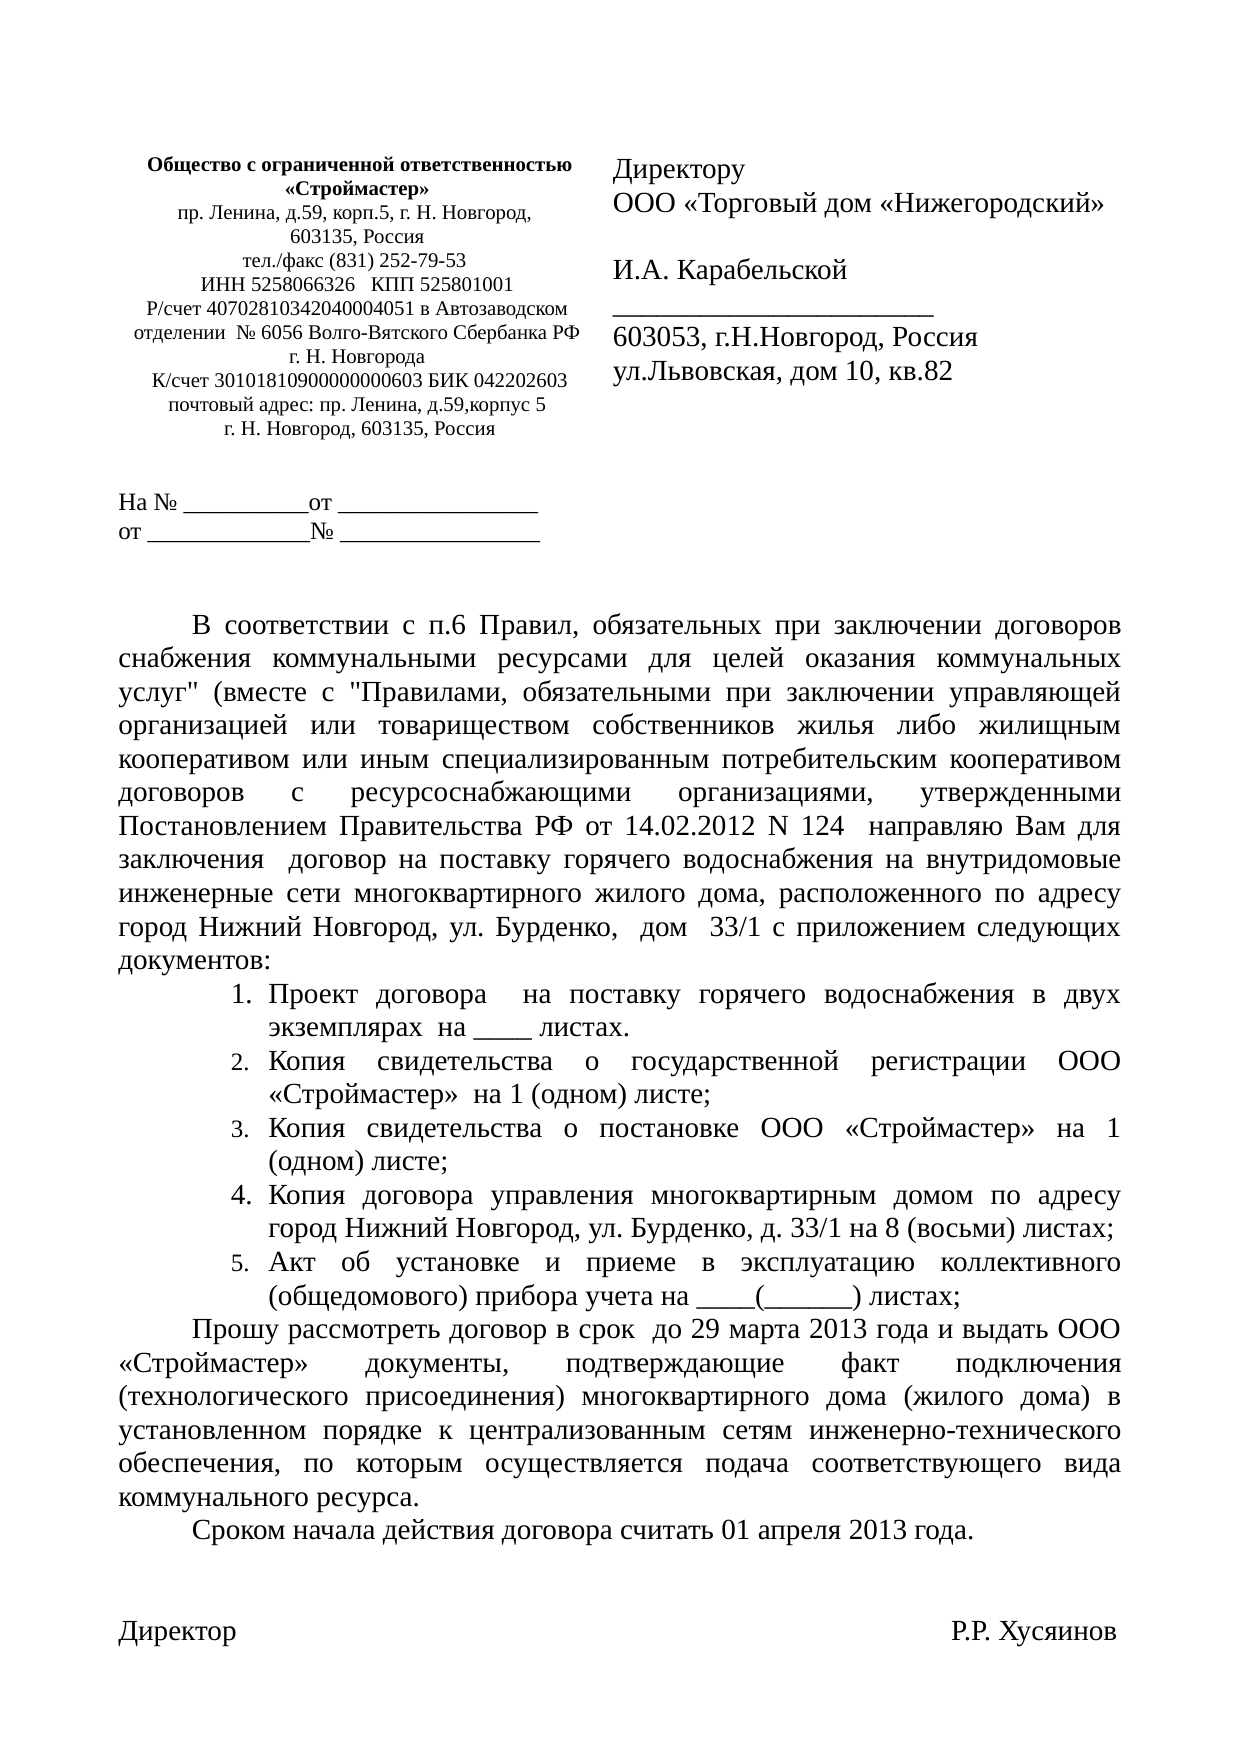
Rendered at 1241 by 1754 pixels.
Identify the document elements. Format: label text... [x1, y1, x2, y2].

list Акт об установке и приеме в эксплуатацию коллективного (общедомового) прибора учета на ____(______) листах; [231, 1244, 1122, 1311]
text На № __________от ________________ [118, 487, 1122, 516]
text Сроком начала действия договора считать 01 апреля 2013 года. [118, 1512, 1122, 1546]
text В соответствии с п.6 Правил, обязательных при заключении договоров снабжения коммунальными ресурсами для целей оказания коммунальных услуг" (вместе с "Правилами, обязательными при заключении управляющей организацией или товариществом собственников жилья либо жилищным кооперативом или иным специализированным потребительским кооперативом договоров с ресурсоснабжающими организациями, утвержденными Постановлением Правительства РФ от 14.02.2012 N 124 направляю Вам для заключения договор на поставку горячего водоснабжения на внутридомовые инженерные сети многоквартирного жилого дома, расположенного по адресу город Нижний Новгород, ул. Бурденко, дом 33/1 с приложением следующих документов: [118, 607, 1122, 976]
text от _____________№ ________________ [118, 516, 1122, 544]
list Проект договора на поставку горячего водоснабжения в двух экземплярах на ____ листах. [231, 976, 1122, 1043]
list Копия договора управления многоквартирным домом по адресу город Нижний Новгород, ул. Бурденко, д. 33/1 на 8 (восьми) листах; [231, 1177, 1122, 1244]
list Копия свидетельства о государственной регистрации ООО «Строймастер» на 1 (одном) листе; [231, 1043, 1122, 1110]
list Копия свидетельства о постановке ООО «Строймастер» на 1 (одном) листе; [231, 1110, 1122, 1177]
table_header Общество с ограниченной ответственностью «Строймастер» пр. Ленина, д.59, корп.5, г. Н. Новгород, 603135, Россия тел./факс (831) 252-79-53 ИНН 5258066326 КПП 525801001 Р/счет 40702810342040004051 в Автозаводском отделении № 6056 Волго-Вятского Сбербанка РФ г. Н. Новгорода К/счет 30101810900000000603 БИК 042202603 почтовый адрес: пр. Ленина, д.59,корпус 5 г. Н. Новгород, 603135, Россия [122, 152, 592, 487]
table_header Директору ООО «Торговый дом «Нижегородский» И.А. Карабельской ______________________ 603053, г.Н.Новгород, Россия ул.Львовская, дом 10, кв.82 [601, 152, 1117, 487]
text Директор Р.Р. Хусяинов [118, 1579, 1122, 1647]
table_header [592, 152, 601, 487]
text Прошу рассмотреть договор в срок до 29 марта 2013 года и выдать ООО «Строймастер» документы, подтверждающие факт подключения (технологического присоединения) многоквартирного дома (жилого дома) в установленном порядке к централизованным сетям инженерно-технического обеспечения, по которым осуществляется подача соответствующего вида коммунального ресурса. [118, 1311, 1122, 1512]
